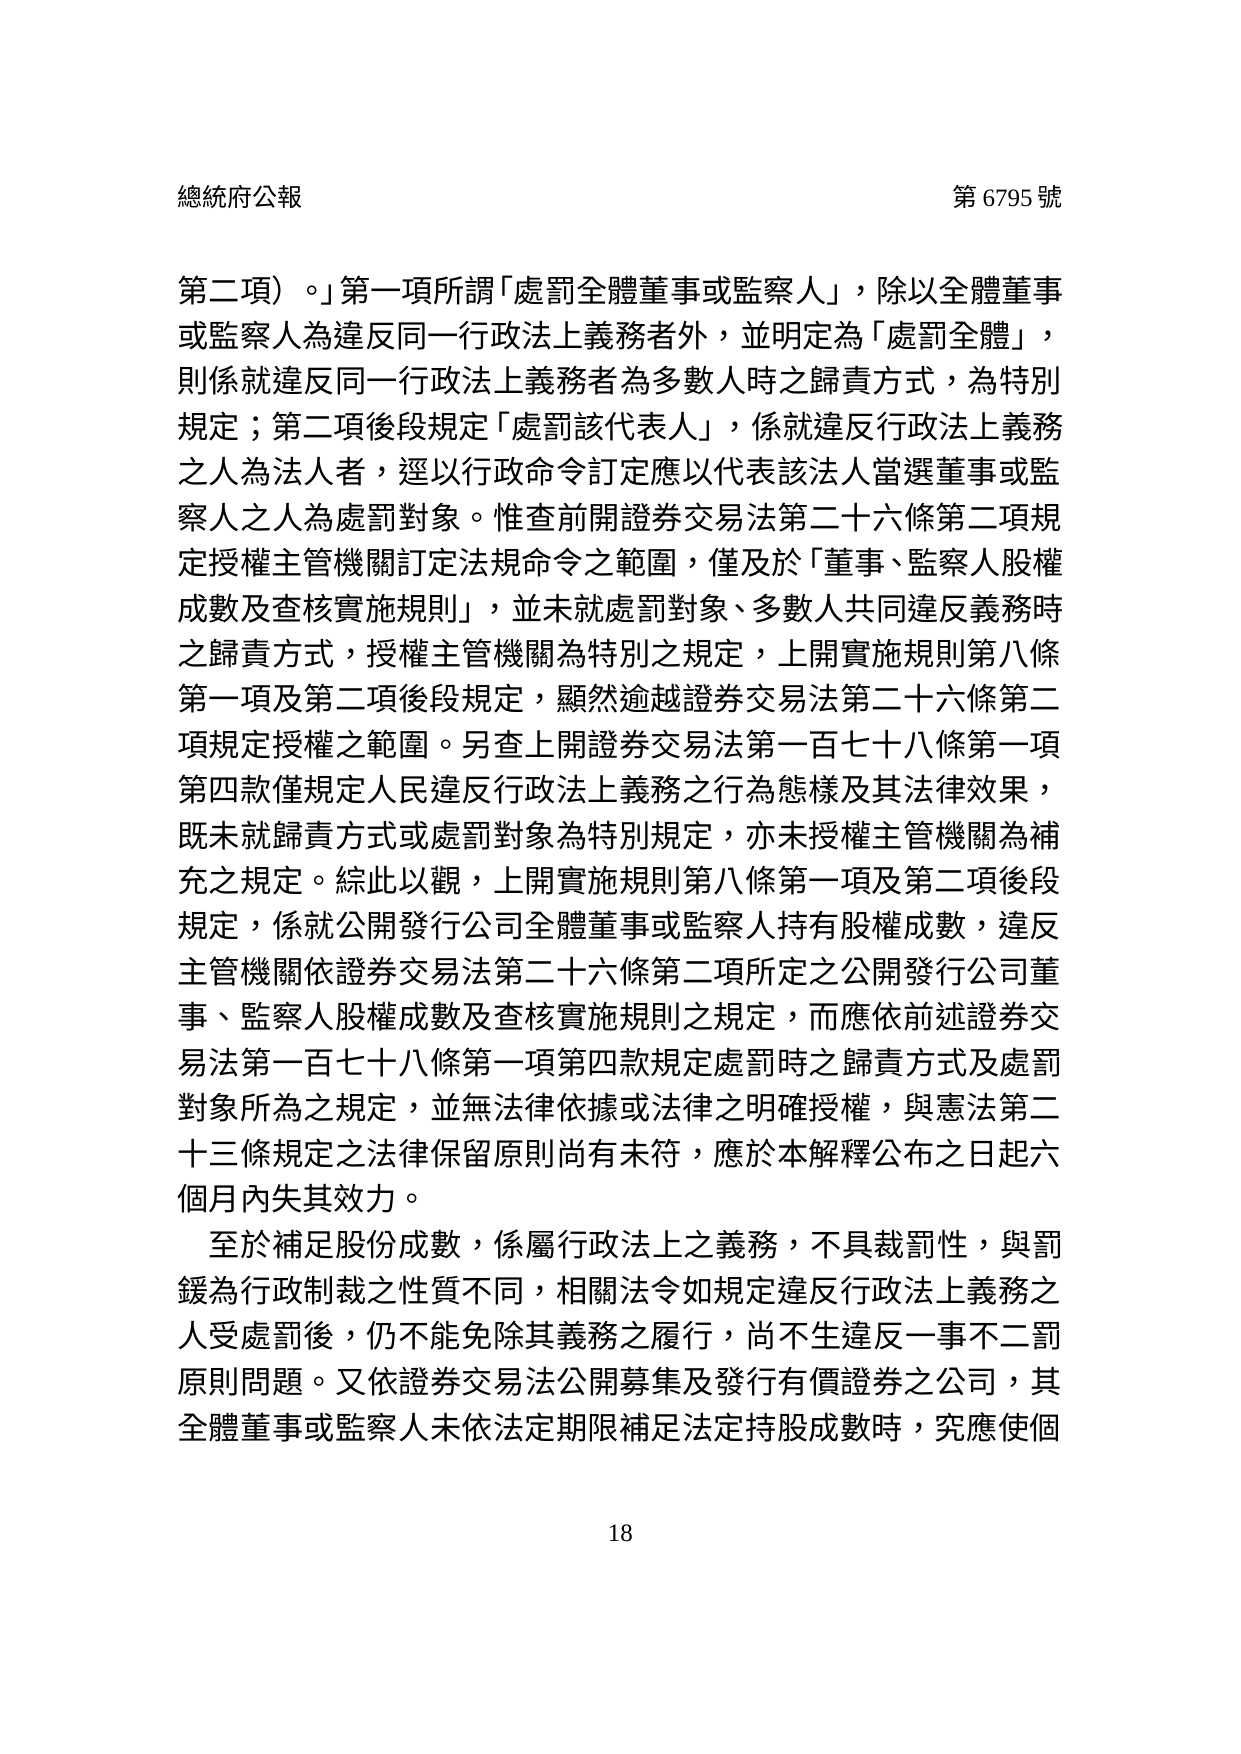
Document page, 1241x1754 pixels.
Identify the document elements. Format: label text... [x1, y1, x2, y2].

text 至於補足股份成數，係屬行政法上之義務，不具裁罰性，與罰鍰為行政制裁之性質不同，相關法令如規定違反行政法上義務之人受處罰後，仍不能免除其義務之履行，尚不生違反一事不二罰原則問題。又依證券交易法公開募集及發行有價證券之公司，其全體董事或監察人未依法定期限補足法定持股成數時，究應使個 [177, 1219, 1063, 1449]
text 第二項）。」第一項所謂「處罰全體董事或監察人」，除以全體董事或監察人為違反同一行政法上義務者外，並明定為「處罰全體」，則係就違反同一行政法上義務者為多數人時之歸責方式，為特別規定；第二項後段規定「處罰該代表人」，係就違反行政法上義務之人為法人者，逕以行政命令訂定應以代表該法人當選董事或監察人之人為處罰對象。惟查前開證券交易法第二十六條第二項規定授權主管機關訂定法規命令之範圍，僅及於「董事、監察人股權成數及查核實施規則」，並未就處罰對象、多數人共同違反義務時之歸責方式，授權主管機關為特別之規定，上開實施規則第八條第一項及第二項後段規定，顯然逾越證券交易法第二十六條第二項規定授權之範圍。另查上開證券交易法第一百七十八條第一項第四款僅規定人民違反行政法上義務之行為態樣及其法律效果，既未就歸責方式或處罰對象為特別規定，亦未授權主管機關為補充之規定。綜此以觀，上開實施規則第八條第一項及第二項後段規定，係就公開發行公司全體董事或監察人持有股權成數，違反主管機關依證券交易法第二十六條第二項所定之公開發行公司董事、監察人股權成數及查核實施規則之規定，而應依前述證券交易法第一百七十八條第一項第四款規定處罰時之歸責方式及處罰對象所為之規定，並無法律依據或法律之明確授權，與憲法第二十三條規定之法律保留原則尚有未符，應於本解釋公布之日起六個月內失其效力。 [177, 266, 1063, 1219]
